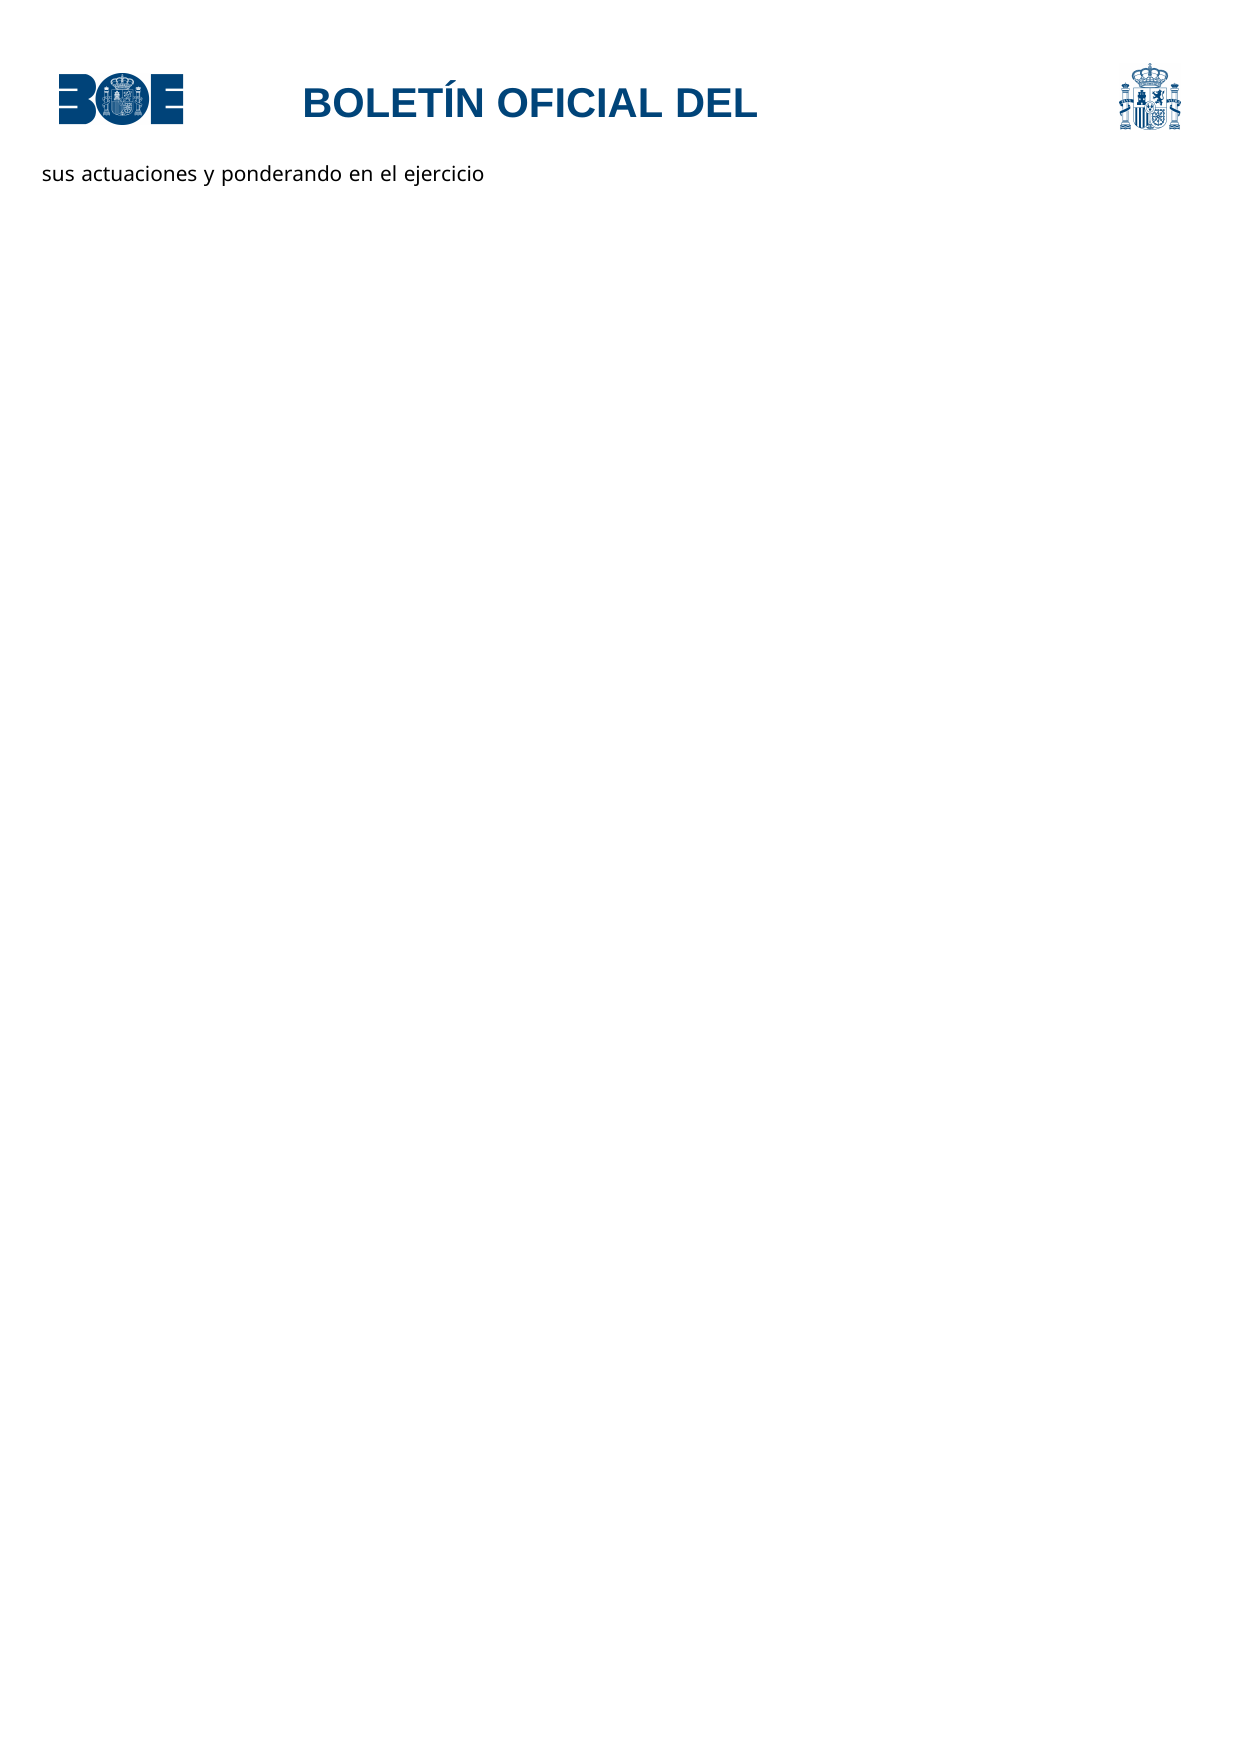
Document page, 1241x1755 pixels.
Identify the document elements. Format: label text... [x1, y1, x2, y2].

text sus actuaciones y ponderando en el ejercicio [42, 159, 1034, 187]
